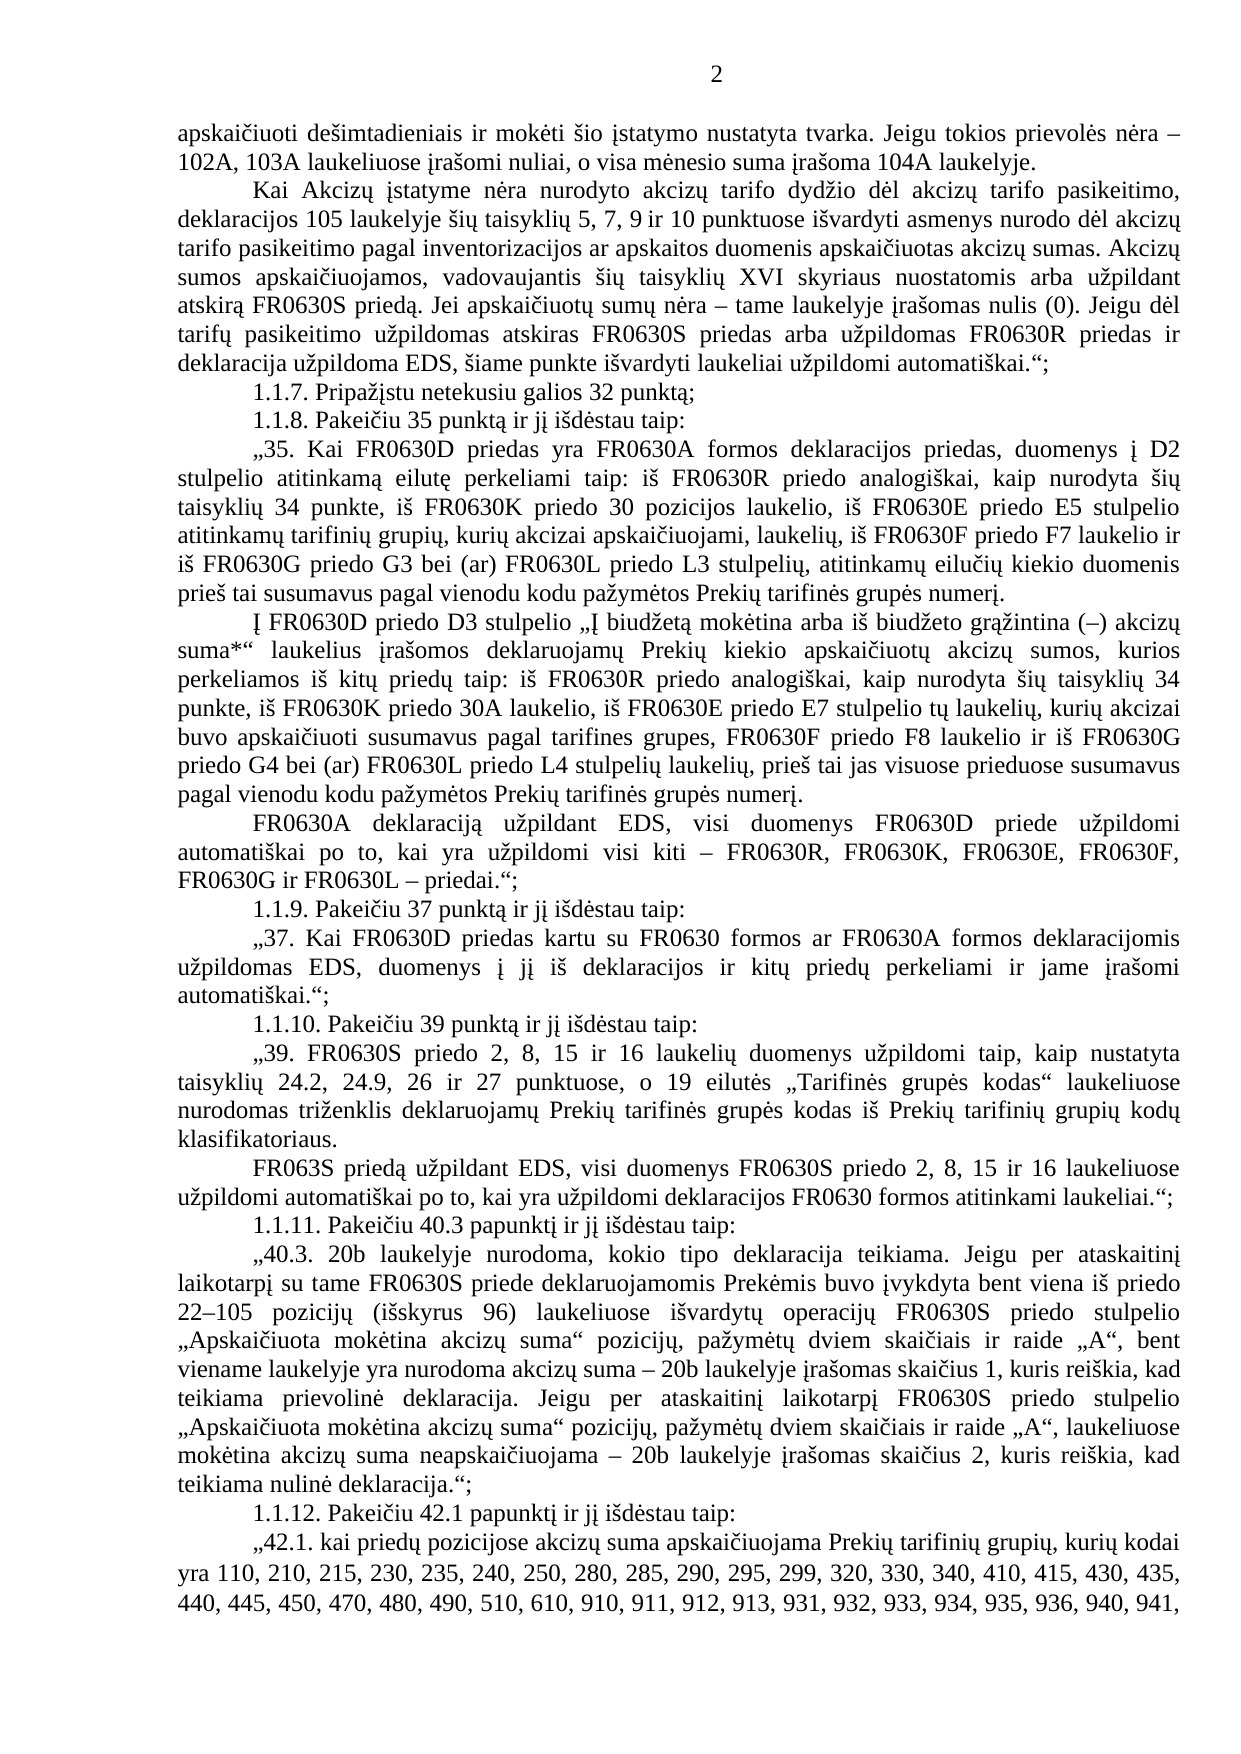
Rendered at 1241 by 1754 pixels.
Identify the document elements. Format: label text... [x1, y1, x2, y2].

text 1.1.7. Pripažįstu netekusiu galios 32 punktą; [177, 377, 1181, 406]
text „40.3. 20b laukelyje nurodoma, kokio tipo deklaracija teikiama. Jeigu per ataskaitinį laikotarpį su tame FR0630S priede deklaruojamomis Prekėmis buvo įvykdyta bent viena iš priedo 22–105 pozicijų (išskyrus 96) laukeliuose išvardytų operacijų FR0630S priedo stulpelio „Apskaičiuota mokėtina akcizų suma“ pozicijų, pažymėtų dviem skaičiais ir raide „A“, bent viename laukelyje yra nurodoma akcizų suma – 20b laukelyje įrašomas skaičius 1, kuris reiškia, kad teikiama prievolinė deklaracija. Jeigu per ataskaitinį laikotarpį FR0630S priedo stulpelio „Apskaičiuota mokėtina akcizų suma“ pozicijų, pažymėtų dviem skaičiais ir raide „A“, laukeliuose mokėtina akcizų suma neapskaičiuojama – 20b laukelyje įrašomas skaičius 2, kuris reiškia, kad teikiama nulinė deklaracija.“; [177, 1239, 1181, 1498]
text Į FR0630D priedo D3 stulpelio „Į biudžetą mokėtina arba iš biudžeto grąžintina (–) akcizų suma*“ laukelius įrašomos deklaruojamų Prekių kiekio apskaičiuotų akcizų sumos, kurios perkeliamos iš kitų priedų taip: iš FR0630R priedo analogiškai, kaip nurodyta šių taisyklių 34 punkte, iš FR0630K priedo 30A laukelio, iš FR0630E priedo E7 stulpelio tų laukelių, kurių akcizai buvo apskaičiuoti susumavus pagal tarifines grupes, FR0630F priedo F8 laukelio ir iš FR0630G priedo G4 bei (ar) FR0630L priedo L4 stulpelių laukelių, prieš tai jas visuose prieduose susumavus pagal vienodu kodu pažymėtos Prekių tarifinės grupės numerį. [177, 607, 1181, 808]
text apskaičiuoti dešimtadieniais ir mokėti šio įstatymo nustatyta tvarka. Jeigu tokios prievolės nėra – 102A, 103A laukeliuose įrašomi nuliai, o visa mėnesio suma įrašoma 104A laukelyje. [177, 118, 1181, 176]
text 1.1.8. Pakeičiu 35 punktą ir jį išdėstau taip: [177, 406, 1181, 434]
text 1.1.9. Pakeičiu 37 punktą ir jį išdėstau taip: [177, 894, 1181, 923]
text 1.1.11. Pakeičiu 40.3 papunktį ir jį išdėstau taip: [177, 1211, 1181, 1239]
text 1.1.10. Pakeičiu 39 punktą ir jį išdėstau taip: [177, 1009, 1181, 1038]
text 1.1.12. Pakeičiu 42.1 papunktį ir jį išdėstau taip: [177, 1498, 1181, 1527]
text „35. Kai FR0630D priedas yra FR0630A formos deklaracijos priedas, duomenys į D2 stulpelio atitinkamą eilutę perkeliami taip: iš FR0630R priedo analogiškai, kaip nurodyta šių taisyklių 34 punkte, iš FR0630K priedo 30 pozicijos laukelio, iš FR0630E priedo E5 stulpelio atitinkamų tarifinių grupių, kurių akcizai apskaičiuojami, laukelių, iš FR0630F priedo F7 laukelio ir iš FR0630G priedo G3 bei (ar) FR0630L priedo L3 stulpelių, atitinkamų eilučių kiekio duomenis prieš tai susumavus pagal vienodu kodu pažymėtos Prekių tarifinės grupės numerį. [177, 434, 1181, 607]
text FR063S priedą užpildant EDS, visi duomenys FR0630S priedo 2, 8, 15 ir 16 laukeliuose užpildomi automatiškai po to, kai yra užpildomi deklaracijos FR0630 formos atitinkami laukeliai.“; [177, 1153, 1181, 1211]
text „42.1. kai priedų pozicijose akcizų suma apskaičiuojama Prekių tarifinių grupių, kurių kodai yra 110, 210, 215, 230, 235, 240, 250, 280, 285, 290, 295, 299, 320, 330, 340, 410, 415, 430, 435, 440, 445, 450, 470, 480, 490, 510, 610, 910, 911, 912, 913, 931, 932, 933, 934, 935, 936, 940, 941, [177, 1527, 1181, 1617]
text FR0630A deklaraciją užpildant EDS, visi duomenys FR0630D priede užpildomi automatiškai po to, kai yra užpildomi visi kiti – FR0630R, FR0630K, FR0630E, FR0630F, FR0630G ir FR0630L – priedai.“; [177, 808, 1181, 894]
text „39. FR0630S priedo 2, 8, 15 ir 16 laukelių duomenys užpildomi taip, kaip nustatyta taisyklių 24.2, 24.9, 26 ir 27 punktuose, o 19 eilutės „Tarifinės grupės kodas“ laukeliuose nurodomas triženklis deklaruojamų Prekių tarifinės grupės kodas iš Prekių tarifinių grupių kodų klasifikatoriaus. [177, 1038, 1181, 1153]
text Kai Akcizų įstatyme nėra nurodyto akcizų tarifo dydžio dėl akcizų tarifo pasikeitimo, deklaracijos 105 laukelyje šių taisyklių 5, 7, 9 ir 10 punktuose išvardyti asmenys nurodo dėl akcizų tarifo pasikeitimo pagal inventorizacijos ar apskaitos duomenis apskaičiuotas akcizų sumas. Akcizų sumos apskaičiuojamos, vadovaujantis šių taisyklių XVI skyriaus nuostatomis arba užpildant atskirą FR0630S priedą. Jei apskaičiuotų sumų nėra – tame laukelyje įrašomas nulis (0). Jeigu dėl tarifų pasikeitimo užpildomas atskiras FR0630S priedas arba užpildomas FR0630R priedas ir deklaracija užpildoma EDS, šiame punkte išvardyti laukeliai užpildomi automatiškai.“; [177, 176, 1181, 377]
text „37. Kai FR0630D priedas kartu su FR0630 formos ar FR0630A formos deklaracijomis užpildomas EDS, duomenys į jį iš deklaracijos ir kitų priedų perkeliami ir jame įrašomi automatiškai.“; [177, 923, 1181, 1009]
